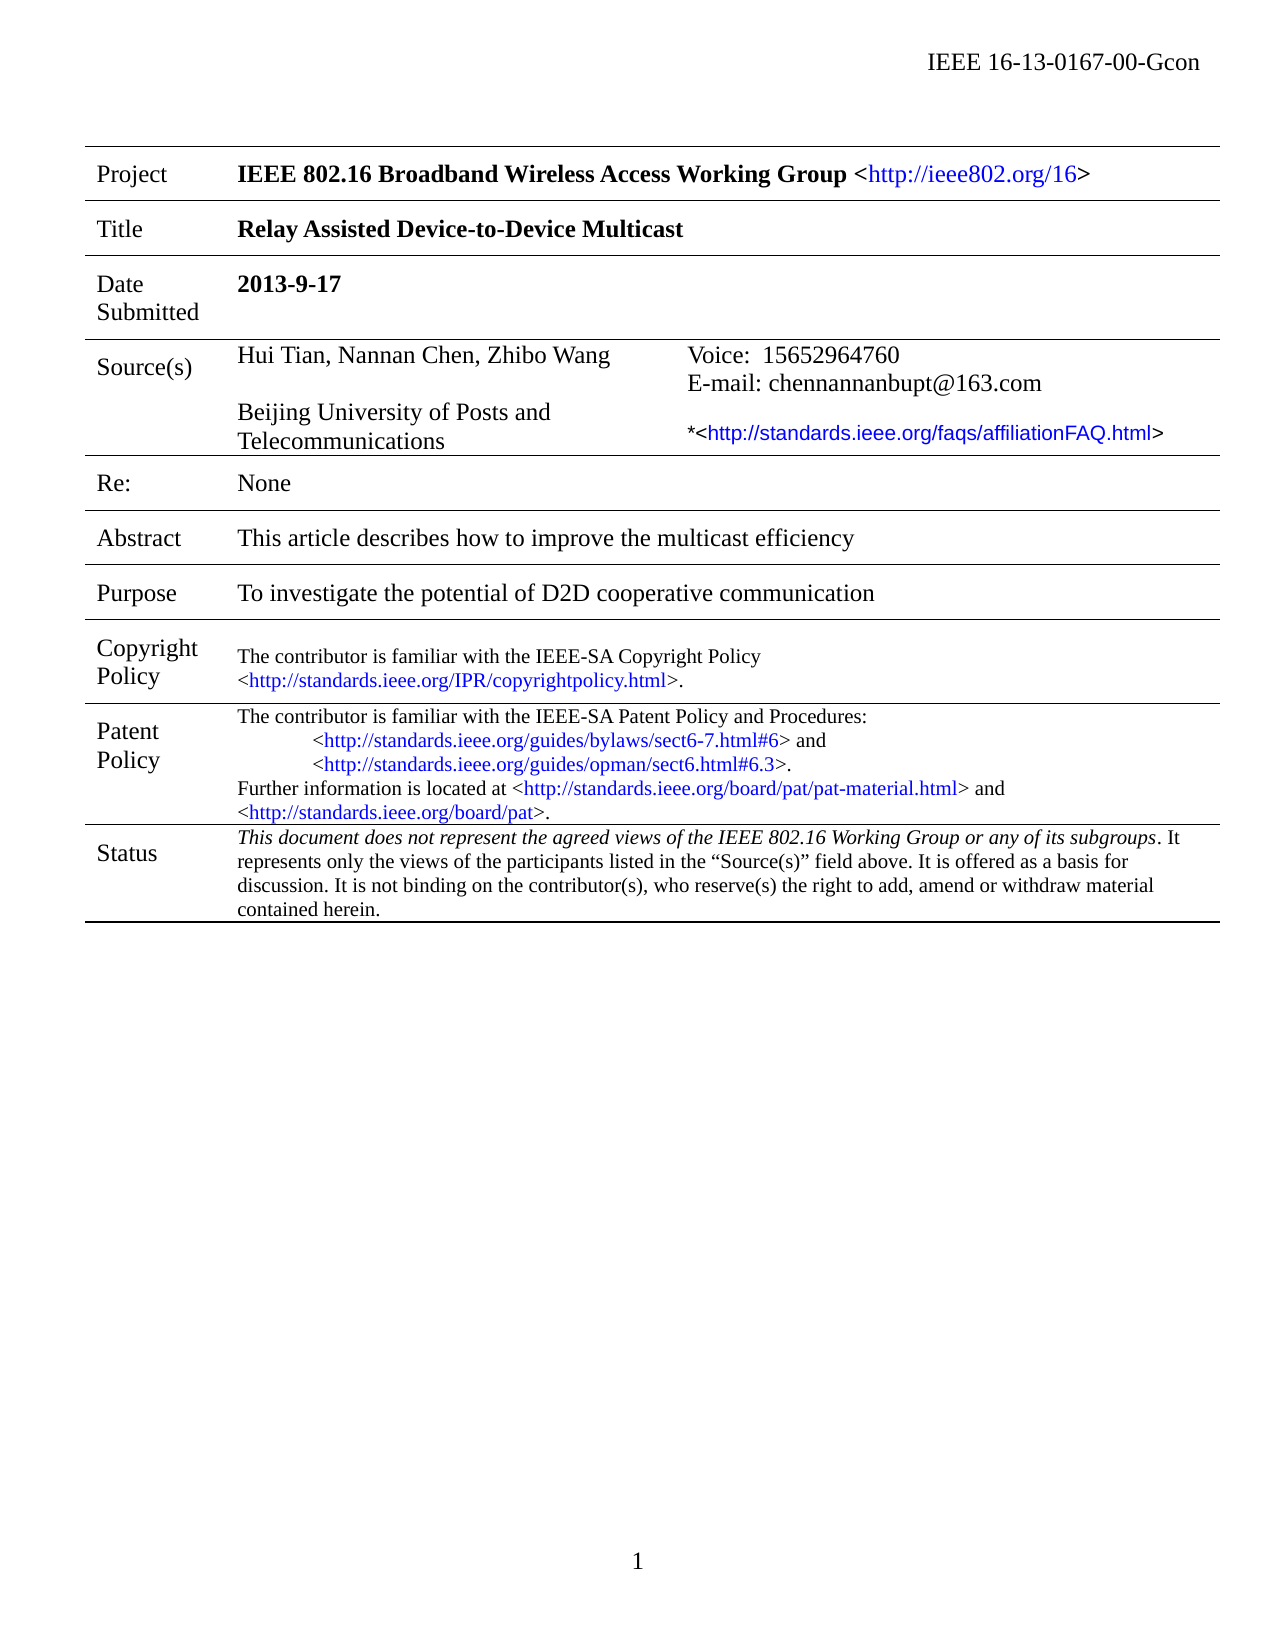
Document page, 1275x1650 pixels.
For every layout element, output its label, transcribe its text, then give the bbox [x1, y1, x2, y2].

table_cell This document does not represent the agreed views of the IEEE 802.16 Working Group or any of its subgroups. It represents only the views of the participants listed in the “Source(s)” field above. It is offered as a basis for discussion. It is not binding on the contributor(s), who reserve(s) the right to add, amend or withdraw material contained herein. [226, 825, 1219, 921]
table_cell Source(s) [85, 340, 226, 455]
table_cell Date Submitted [85, 256, 226, 339]
table_cell Re: [85, 456, 226, 509]
table_cell The contributor is familiar with the IEEE-SA Patent Policy and Procedures: <http://standards.ieee.org/guides/bylaws/sect6-7.html#6> and <http://standards.ieee.org/guides/opman/sect6.html#6.3>. Further information is located at <http://standards.ieee.org/board/pat/pat-material.html> and <http://standards.ieee.org/board/pat>. [226, 704, 1219, 824]
table_cell The contributor is familiar with the IEEE-SA Copyright Policy <http://standards.ieee.org/IPR/copyrightpolicy.html>. [226, 620, 1219, 703]
table_cell Title [85, 201, 226, 255]
table_cell 2013-9-17 [226, 256, 1219, 339]
table_cell None [226, 456, 1219, 509]
table_cell Voice: 15652964760 E-mail: chennannanbupt@163.com *<http://standards.ieee.org/faqs/affiliationFAQ.html> [676, 340, 1219, 455]
table_header IEEE 802.16 Broadband Wireless Access Working Group <http://ieee802.org/16> [226, 147, 1219, 200]
table_cell Hui Tian, Nannan Chen, Zhibo Wang Beijing University of Posts and Telecommunications [226, 340, 676, 455]
table_cell Relay Assisted Device-to-Device Multicast [226, 201, 1219, 255]
table_cell To investigate the potential of D2D cooperative communication [226, 565, 1219, 619]
table_cell Copyright Policy [85, 620, 226, 703]
table_cell Abstract [85, 511, 226, 564]
table_cell Status [85, 825, 226, 921]
table_cell This article describes how to improve the multicast efficiency [226, 511, 1219, 564]
table_cell Patent Policy [85, 704, 226, 824]
table_header Project [85, 147, 226, 200]
table_cell Purpose [85, 565, 226, 619]
